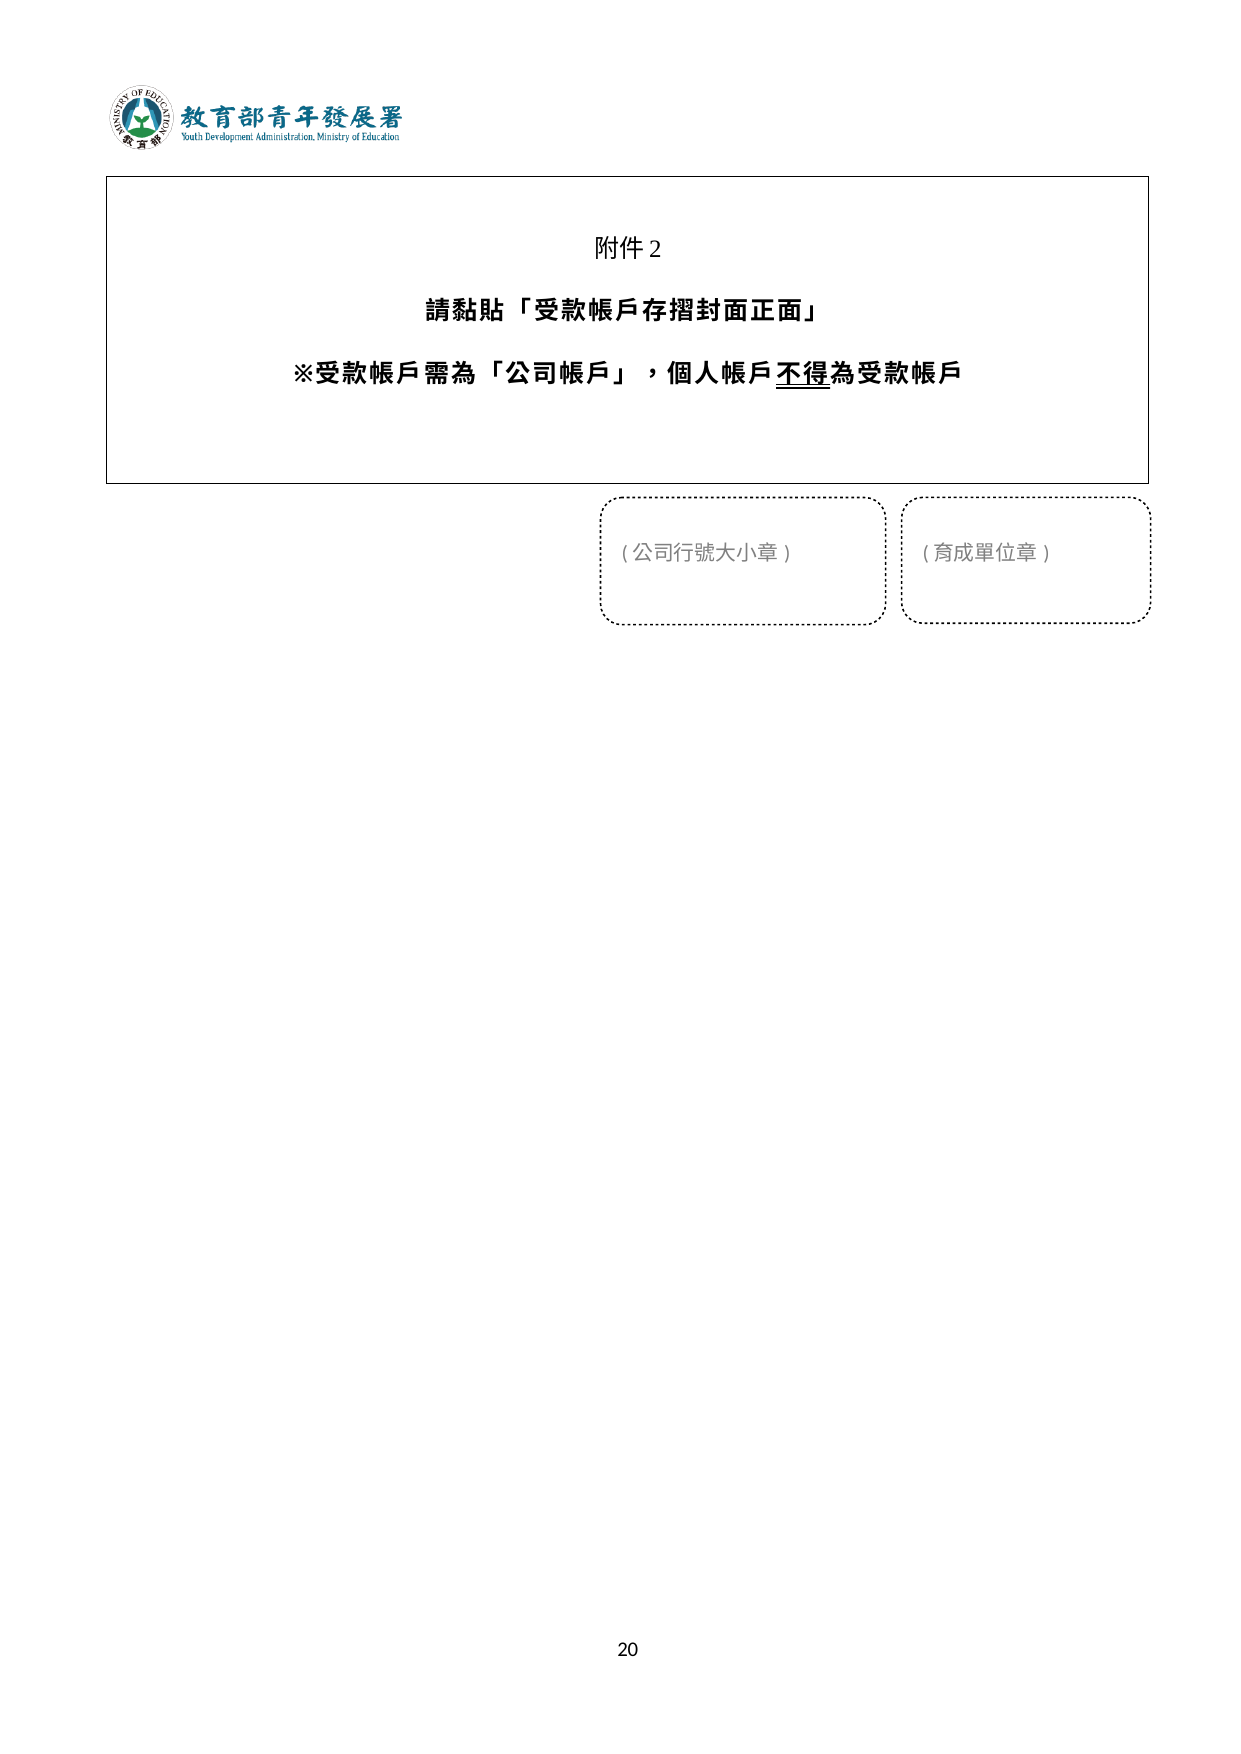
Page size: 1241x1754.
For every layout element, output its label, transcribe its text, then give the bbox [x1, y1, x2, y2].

table_cell 附件2 請黏貼「受款帳戶存摺封面正面」 ※受款帳戶需為「公司帳戶」，個人帳戶不得為受款帳戶 [107, 177, 1148, 483]
